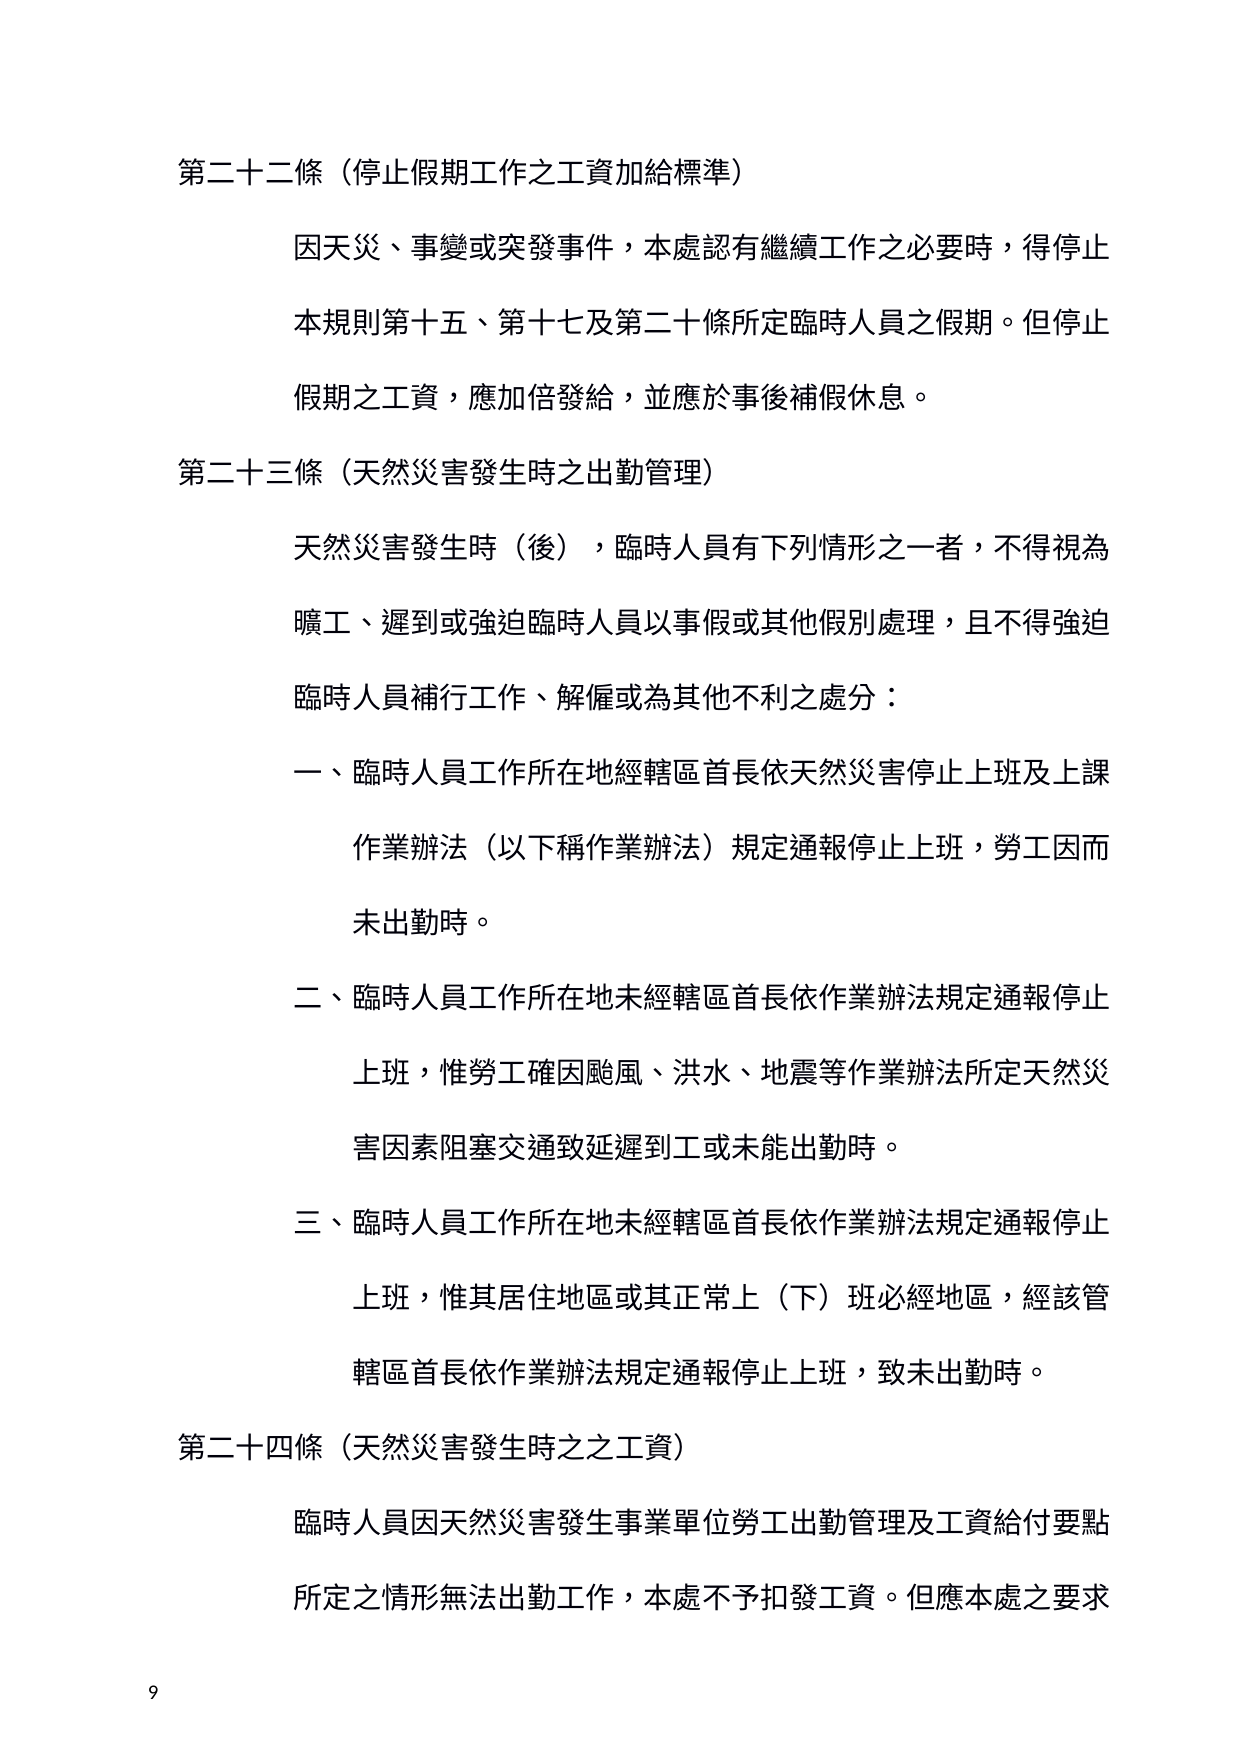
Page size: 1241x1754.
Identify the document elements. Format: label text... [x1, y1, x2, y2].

text 一、臨時人員工作所在地經轄區首長依天然災害停止上班及上課作業辦法（以下稱作業辦法）規定通報停止上班，勞工因而未出勤時。 [293, 727, 1122, 952]
text 臨時人員因天然災害發生事業單位勞工出勤管理及工資給付要點所定之情形無法出勤工作，本處不予扣發工資。但應本處之要求 [293, 1477, 1122, 1627]
text 第二十二條（停止假期工作之工資加給標準） [177, 127, 1122, 202]
text 天然災害發生時（後），臨時人員有下列情形之一者，不得視為曠工、遲到或強迫臨時人員以事假或其他假別處理，且不得強迫臨時人員補行工作、解僱或為其他不利之處分： [293, 502, 1122, 727]
text 第二十三條（天然災害發生時之出勤管理） [177, 427, 1122, 502]
text 因天災、事變或突發事件，本處認有繼續工作之必要時，得停止本規則第十五、第十七及第二十條所定臨時人員之假期。但停止假期之工資，應加倍發給，並應於事後補假休息。 [293, 202, 1122, 427]
text 三、臨時人員工作所在地未經轄區首長依作業辦法規定通報停止上班，惟其居住地區或其正常上（下）班必經地區，經該管轄區首長依作業辦法規定通報停止上班，致未出勤時。 [293, 1177, 1122, 1402]
text 二、臨時人員工作所在地未經轄區首長依作業辦法規定通報停止上班，惟勞工確因颱風、洪水、地震等作業辦法所定天然災害因素阻塞交通致延遲到工或未能出勤時。 [293, 952, 1122, 1177]
text 第二十四條（天然災害發生時之之工資） [177, 1402, 1122, 1477]
